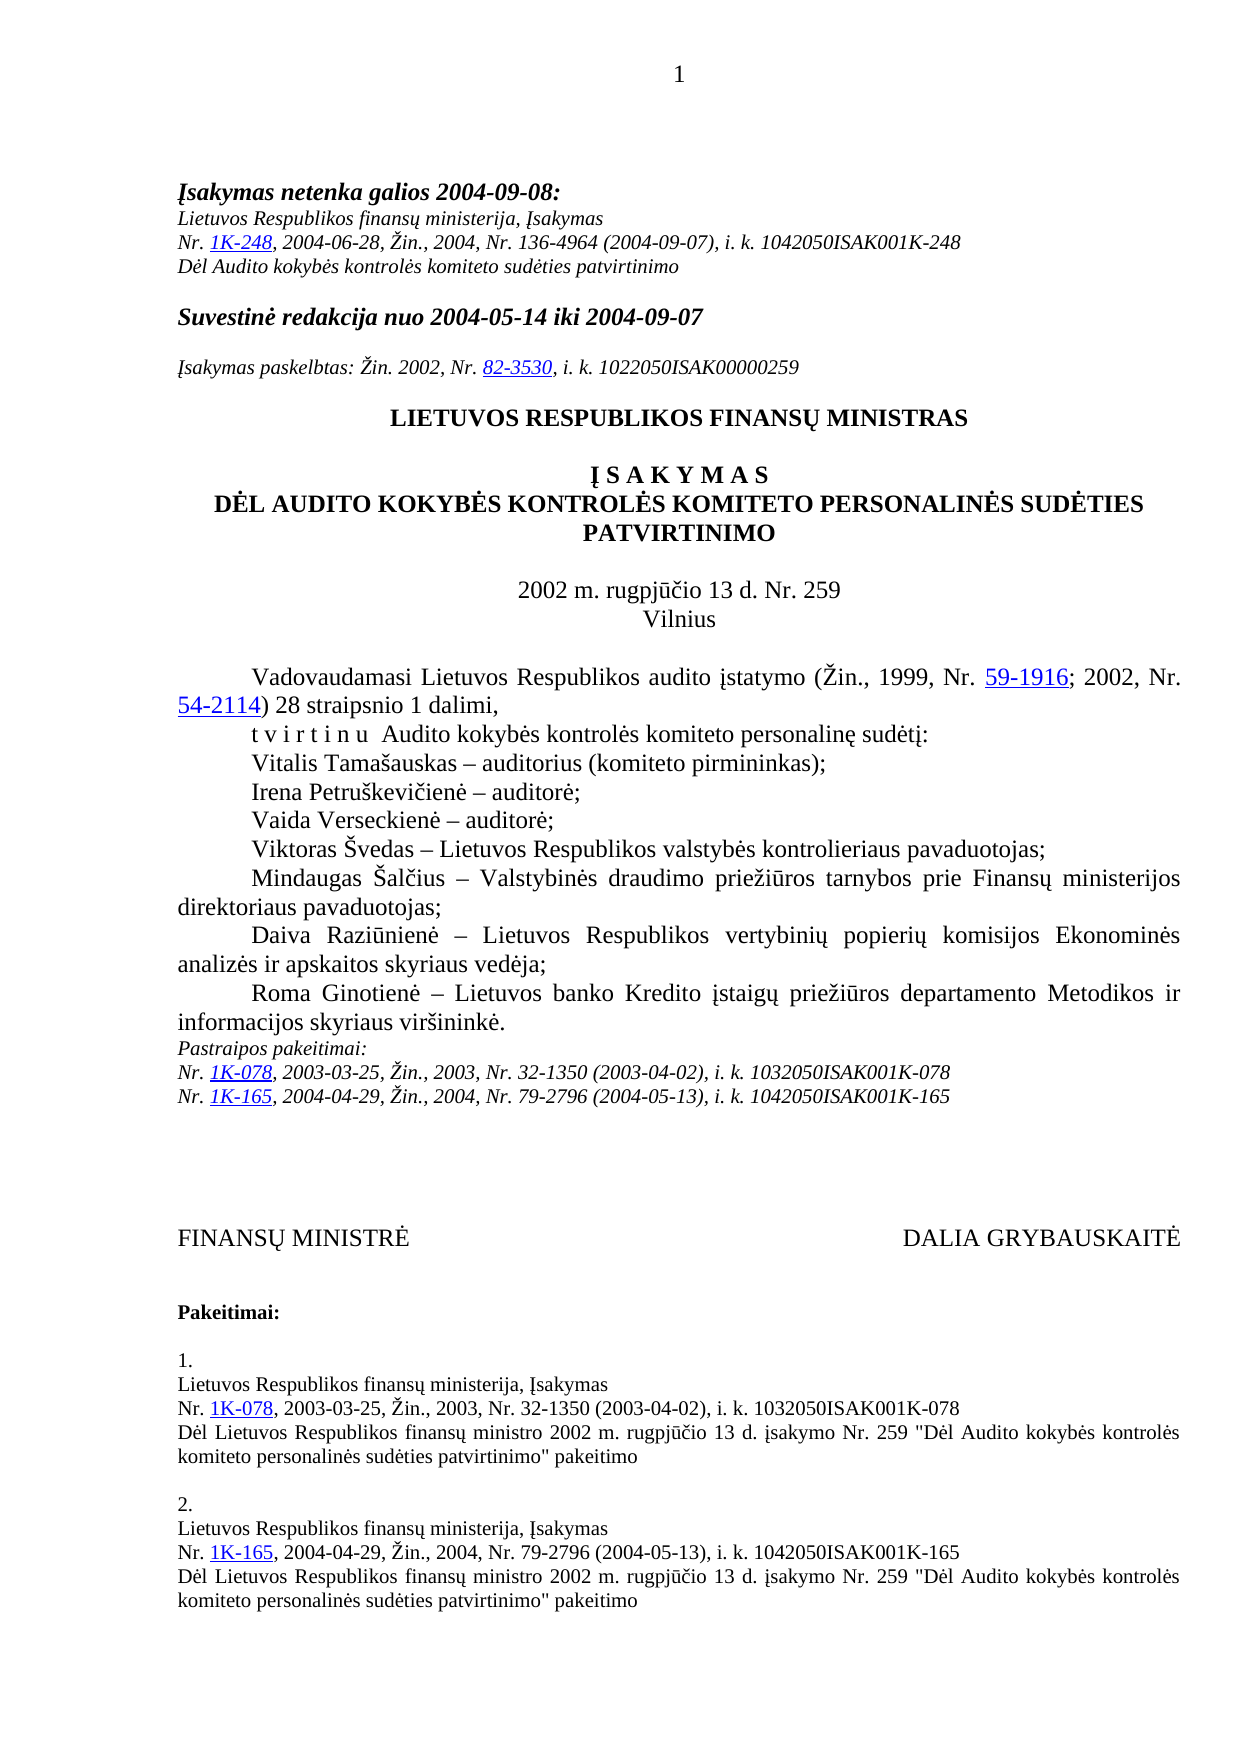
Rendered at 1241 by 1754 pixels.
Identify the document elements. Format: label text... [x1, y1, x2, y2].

text Roma Ginotienė – Lietuvos banko Kredito įstaigų priežiūros departamento Metodikos ir informacijos skyriaus viršininkė. [177, 978, 1181, 1036]
text tvirtinu Audito kokybės kontrolės komiteto personalinę sudėtį: [177, 719, 1181, 748]
text Vadovaudamasi Lietuvos Respublikos audito įstatymo (Žin., 1999, Nr. 59-1916; 2002, Nr. 54-2114) 28 straipsnio 1 dalimi, [177, 662, 1181, 719]
text FINANSŲ MINISTRĖ DALIA GRYBAUSKAITĖ [177, 1223, 1181, 1252]
text Viktoras Švedas – Lietuvos Respublikos valstybės kontrolieriaus pavaduotojas; [177, 834, 1181, 863]
text Įsakymas netenka galios 2004-09-08: [177, 177, 1181, 206]
text DĖL AUDITO KOKYBĖS KONTROLĖS KOMITETO PERSONALINĖS SUDĖTIES PATVIRTINIMO [177, 489, 1181, 547]
text Nr. 1K-078, 2003-03-25, Žin., 2003, Nr. 32-1350 (2003-04-02), i. k. 1032050ISAK001K-078 [177, 1060, 1181, 1084]
text Pakeitimai: [177, 1300, 1181, 1324]
text Vitalis Tamašauskas – auditorius (komiteto pirmininkas); [177, 748, 1181, 777]
text Irena Petruškevičienė – auditorė; [177, 777, 1181, 806]
text Vilnius [177, 604, 1181, 633]
text 2002 m. rugpjūčio 13 d. Nr. 259 [177, 576, 1181, 604]
text Nr. 1K-248, 2004-06-28, Žin., 2004, Nr. 136-4964 (2004-09-07), i. k. 1042050ISAK001K-248 [177, 230, 1181, 254]
text Nr. 1K-165, 2004-04-29, Žin., 2004, Nr. 79-2796 (2004-05-13), i. k. 1042050ISAK001K-165 [177, 1084, 1181, 1108]
text Į S A K Y M A S [177, 461, 1181, 489]
text Daiva Raziūnienė – Lietuvos Respublikos vertybinių popierių komisijos Ekonominės analizės ir apskaitos skyriaus vedėja; [177, 921, 1181, 978]
text Dėl Audito kokybės kontrolės komiteto sudėties patvirtinimo [177, 254, 1181, 278]
text Pastraipos pakeitimai: [177, 1036, 1181, 1060]
text Suvestinė redakcija nuo 2004-05-14 iki 2004-09-07 [177, 302, 1181, 331]
text Nr. 1K-078, 2003-03-25, Žin., 2003, Nr. 32-1350 (2003-04-02), i. k. 1032050ISAK001K-078 [177, 1396, 1181, 1420]
text LIETUVOS RESPUBLIKOS FINANSŲ MINISTRAS [177, 403, 1181, 432]
text Dėl Lietuvos Respublikos finansų ministro 2002 m. rugpjūčio 13 d. įsakymo Nr. 259 "Dėl Audito kokybės kontrolės komiteto personalinės sudėties patvirtinimo" pakeitimo [177, 1420, 1181, 1468]
text Nr. 1K-165, 2004-04-29, Žin., 2004, Nr. 79-2796 (2004-05-13), i. k. 1042050ISAK001K-165 [177, 1540, 1181, 1564]
text 1. [177, 1348, 1181, 1372]
text 2. [177, 1492, 1181, 1516]
text Dėl Lietuvos Respublikos finansų ministro 2002 m. rugpjūčio 13 d. įsakymo Nr. 259 "Dėl Audito kokybės kontrolės komiteto personalinės sudėties patvirtinimo" pakeitimo [177, 1564, 1181, 1612]
text Lietuvos Respublikos finansų ministerija, Įsakymas [177, 1516, 1181, 1540]
text Įsakymas paskelbtas: Žin. 2002, Nr. 82-3530, i. k. 1022050ISAK00000259 [177, 355, 1181, 379]
text Lietuvos Respublikos finansų ministerija, Įsakymas [177, 206, 1181, 230]
text Lietuvos Respublikos finansų ministerija, Įsakymas [177, 1372, 1181, 1396]
text Vaida Verseckienė – auditorė; [177, 806, 1181, 834]
text Mindaugas Šalčius – Valstybinės draudimo priežiūros tarnybos prie Finansų ministerijos direktoriaus pavaduotojas; [177, 863, 1181, 921]
